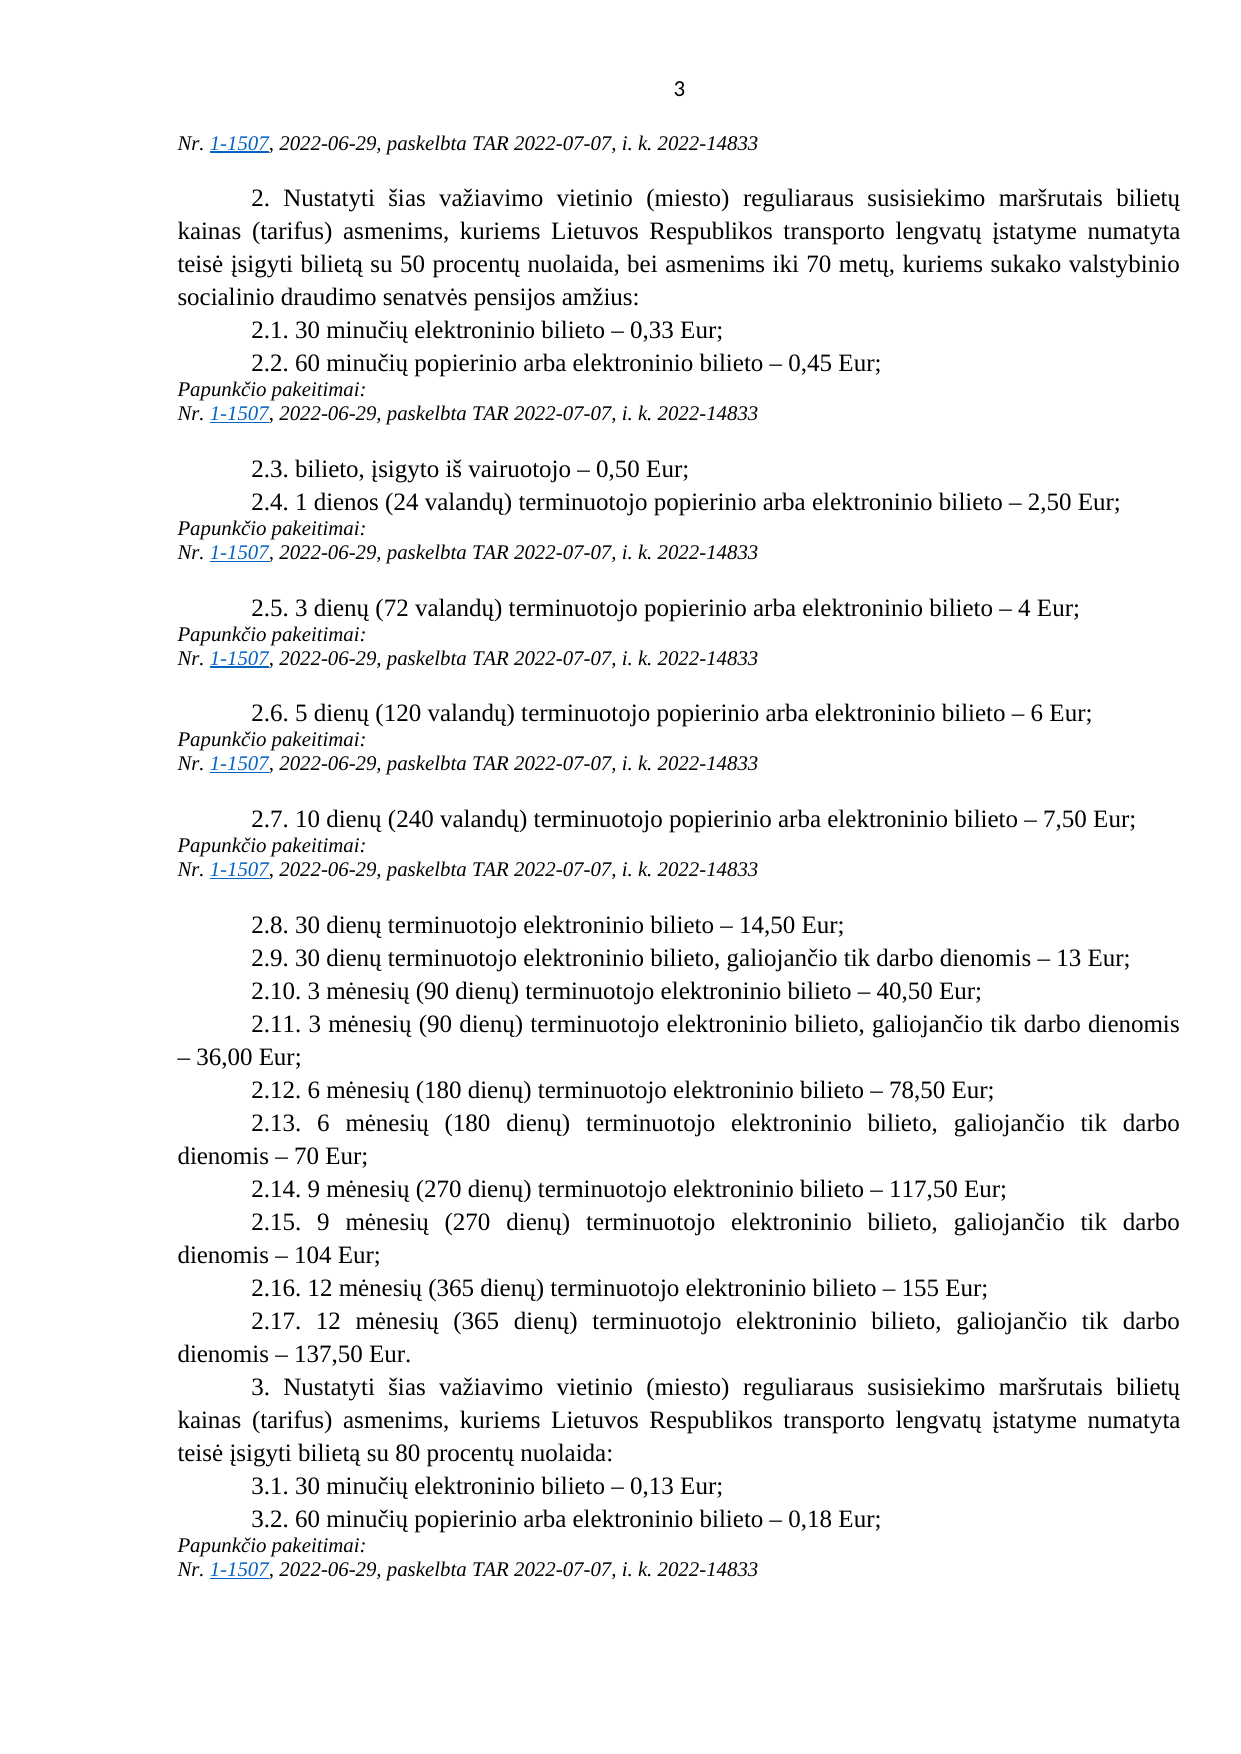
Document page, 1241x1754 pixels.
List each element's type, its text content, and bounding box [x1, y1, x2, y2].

text 2.17. 12 mėnesių (365 dienų) terminuotojo elektroninio bilieto, galiojančio tik darbo dienomis – 137,50 Eur. [177, 1306, 1181, 1368]
text 2.2. 60 minučių popierinio arba elektroninio bilieto – 0,45 Eur; [177, 348, 1181, 377]
text Nr. 1-1507, 2022-06-29, paskelbta TAR 2022-07-07, i. k. 2022-14833 [177, 540, 1181, 564]
text 2.12. 6 mėnesių (180 dienų) terminuotojo elektroninio bilieto – 78,50 Eur; [177, 1075, 1181, 1103]
text Papunkčio pakeitimai: [177, 1533, 1181, 1557]
text 2.14. 9 mėnesių (270 dienų) terminuotojo elektroninio bilieto – 117,50 Eur; [177, 1174, 1181, 1203]
text Papunkčio pakeitimai: [177, 377, 1181, 401]
text 3.1. 30 minučių elektroninio bilieto – 0,13 Eur; [177, 1471, 1181, 1500]
text 2.4. 1 dienos (24 valandų) terminuotojo popierinio arba elektroninio bilieto – 2,50 Eur; [177, 487, 1181, 516]
text 2.9. 30 dienų terminuotojo elektroninio bilieto, galiojančio tik darbo dienomis – 13 Eur; [177, 943, 1181, 971]
text 2.10. 3 mėnesių (90 dienų) terminuotojo elektroninio bilieto – 40,50 Eur; [177, 976, 1181, 1004]
text 2.16. 12 mėnesių (365 dienų) terminuotojo elektroninio bilieto – 155 Eur; [177, 1273, 1181, 1302]
text 2.8. 30 dienų terminuotojo elektroninio bilieto – 14,50 Eur; [177, 910, 1181, 938]
text 3. Nustatyti šias važiavimo vietinio (miesto) reguliaraus susisiekimo maršrutais bilietų kainas (tarifus) asmenims, kuriems Lietuvos Respublikos transporto lengvatų įstatyme numatyta teisė įsigyti bilietą su 80 procentų nuolaida: [177, 1372, 1181, 1467]
text 2.1. 30 minučių elektroninio bilieto – 0,33 Eur; [177, 316, 1181, 344]
text Papunkčio pakeitimai: [177, 727, 1181, 751]
text Nr. 1-1507, 2022-06-29, paskelbta TAR 2022-07-07, i. k. 2022-14833 [177, 131, 1181, 155]
text 2.3. bilieto, įsigyto iš vairuotojo – 0,50 Eur; [177, 454, 1181, 483]
text Papunkčio pakeitimai: [177, 622, 1181, 646]
text 2.7. 10 dienų (240 valandų) terminuotojo popierinio arba elektroninio bilieto – 7,50 Eur; [177, 804, 1181, 833]
text 2. Nustatyti šias važiavimo vietinio (miesto) reguliaraus susisiekimo maršrutais bilietų kainas (tarifus) asmenims, kuriems Lietuvos Respublikos transporto lengvatų įstatyme numatyta teisė įsigyti bilietą su 50 procentų nuolaida, bei asmenims iki 70 metų, kuriems sukako valstybinio socialinio draudimo senatvės pensijos amžius: [177, 183, 1181, 311]
text 2.5. 3 dienų (72 valandų) terminuotojo popierinio arba elektroninio bilieto – 4 Eur; [177, 593, 1181, 622]
text Nr. 1-1507, 2022-06-29, paskelbta TAR 2022-07-07, i. k. 2022-14833 [177, 751, 1181, 775]
text 2.6. 5 dienų (120 valandų) terminuotojo popierinio arba elektroninio bilieto – 6 Eur; [177, 698, 1181, 727]
text Nr. 1-1507, 2022-06-29, paskelbta TAR 2022-07-07, i. k. 2022-14833 [177, 401, 1181, 425]
text 2.11. 3 mėnesių (90 dienų) terminuotojo elektroninio bilieto, galiojančio tik darbo dienomis – 36,00 Eur; [177, 1009, 1181, 1071]
text Papunkčio pakeitimai: [177, 516, 1181, 540]
text Nr. 1-1507, 2022-06-29, paskelbta TAR 2022-07-07, i. k. 2022-14833 [177, 857, 1181, 881]
text Papunkčio pakeitimai: [177, 833, 1181, 857]
text Nr. 1-1507, 2022-06-29, paskelbta TAR 2022-07-07, i. k. 2022-14833 [177, 1557, 1181, 1581]
text 2.15. 9 mėnesių (270 dienų) terminuotojo elektroninio bilieto, galiojančio tik darbo dienomis – 104 Eur; [177, 1207, 1181, 1269]
text 2.13. 6 mėnesių (180 dienų) terminuotojo elektroninio bilieto, galiojančio tik darbo dienomis – 70 Eur; [177, 1108, 1181, 1169]
text Nr. 1-1507, 2022-06-29, paskelbta TAR 2022-07-07, i. k. 2022-14833 [177, 646, 1181, 670]
text 3.2. 60 minučių popierinio arba elektroninio bilieto – 0,18 Eur; [177, 1504, 1181, 1533]
